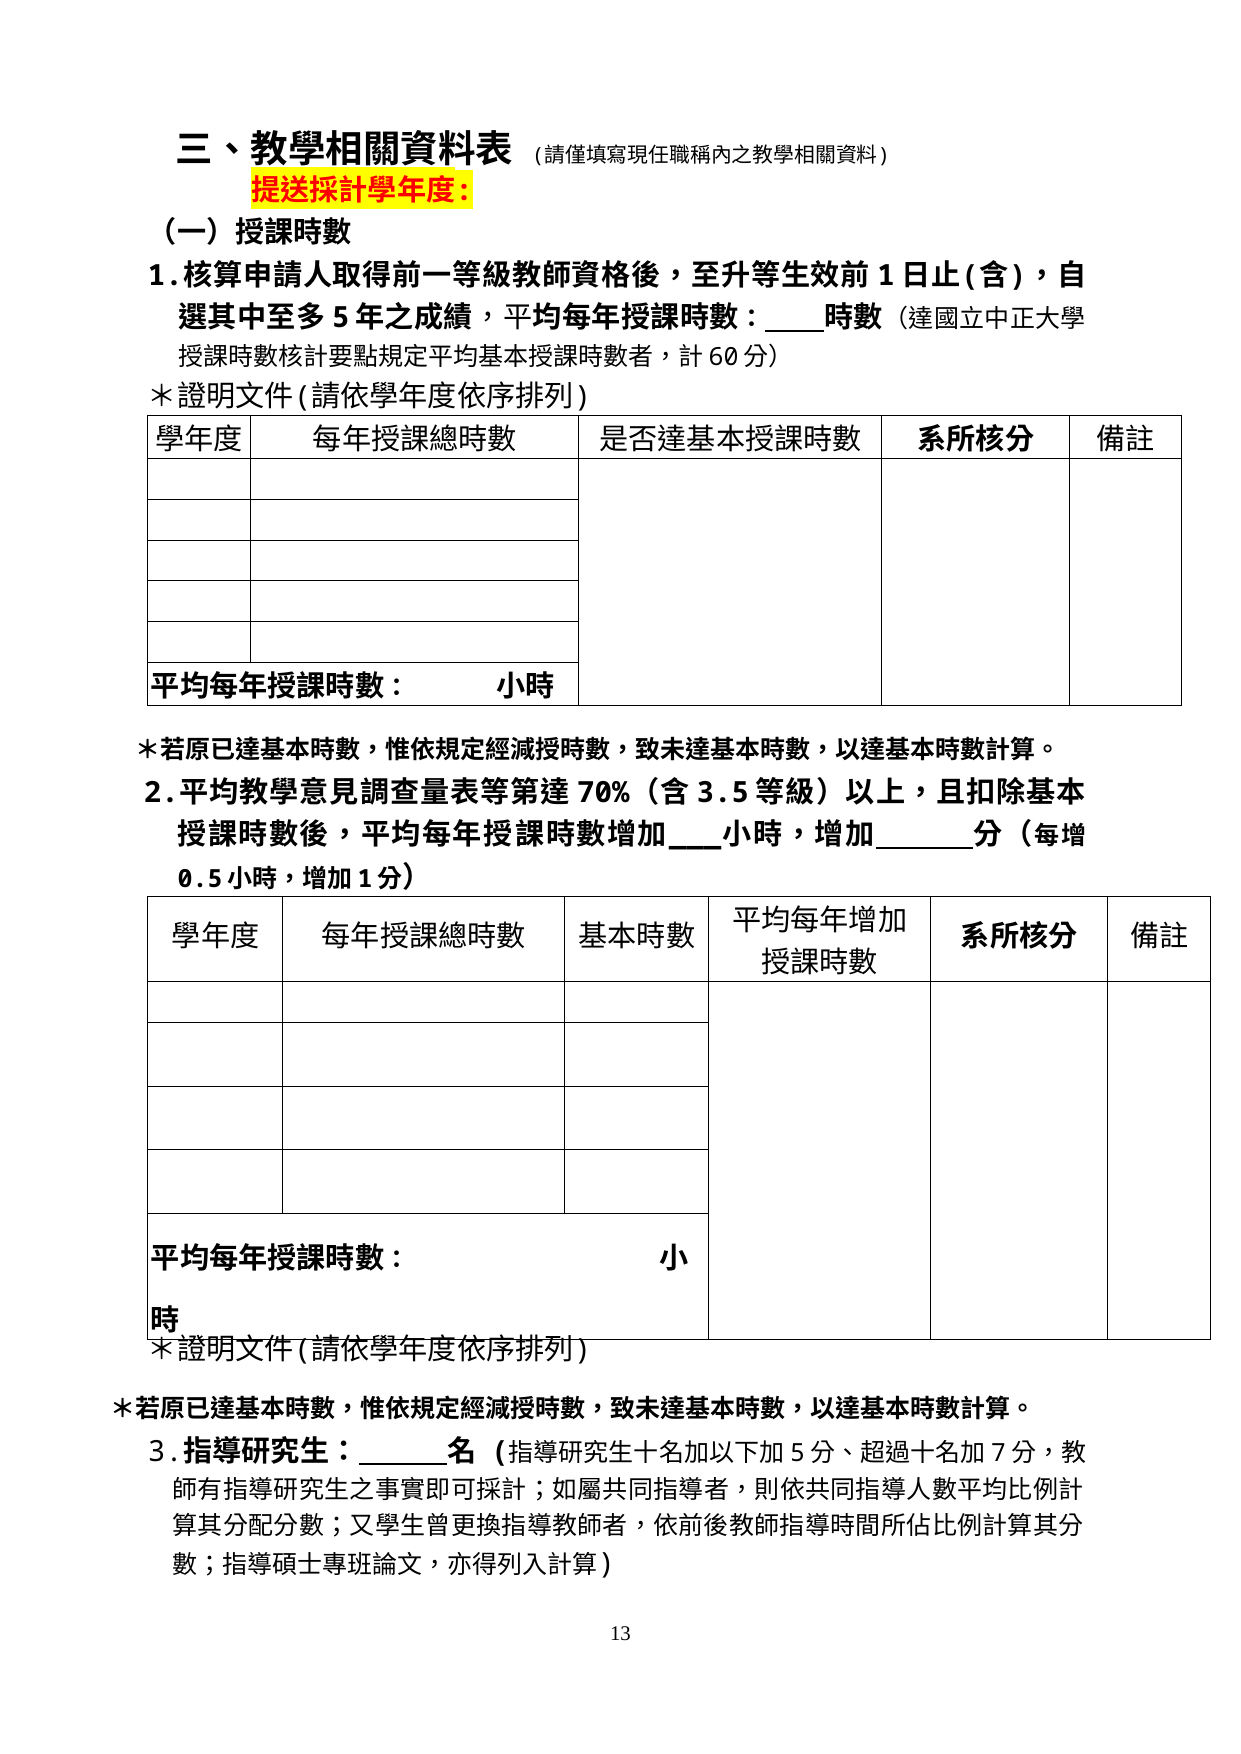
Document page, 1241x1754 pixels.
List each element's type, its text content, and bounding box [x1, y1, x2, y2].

table_cell [565, 1150, 708, 1213]
text 提送採計學年度: [217, 167, 1092, 209]
table_cell [565, 1023, 708, 1086]
table_cell [709, 982, 930, 1339]
table_cell [882, 459, 1069, 705]
text 1.核算申請人取得前一等級教師資格後，至升等生效前1日止(含)，自選其中至多5年之成績，平均每年授課時數： 時數（達國立中正大學授課時數核計要點規定平均基本授課時數者，計60分） [148, 251, 1086, 372]
table_cell [283, 982, 564, 1022]
text ＊若原已達基本時數，惟依規定經減授時數，致未達基本時數，以達基本時數計算。 [110, 1365, 1086, 1427]
table_cell [565, 982, 708, 1022]
table_header 備註 [1070, 416, 1181, 458]
table_cell 平均每年授課時數： 小時 [148, 1214, 708, 1339]
text 三、教學相關資料表 (請僅填寫現任職稱內之教學相關資料) [147, 105, 1092, 167]
table_header 備註 [1108, 897, 1210, 981]
text ＊證明文件(請依學年度依序排列) [148, 372, 1086, 415]
table_cell [251, 622, 578, 662]
table_cell [148, 622, 250, 662]
text 2.平均教學意見調查量表等第達70%（含3.5等級）以上，且扣除基本授課時數後，平均每年授課時數增加___小時，增加 分（每增0.5小時，增加1分） [143, 768, 1086, 896]
table_header 學年度 [148, 416, 250, 458]
table_header 每年授課總時數 [283, 897, 564, 981]
table_cell [251, 581, 578, 621]
text 3.指導研究生： 名 (指導研究生十名加以下加5分、超過十名加7分，教師有指導研究生之事實即可採計；如屬共同指導者，則依共同指導人數平均比例計算其分配分數；又學生曾更換指導教師者，依前後教師指導時間所佔比例計算其分數；指導碩士專班論文，亦得列入計算) [148, 1427, 1086, 1582]
table_cell [283, 1087, 564, 1149]
table_cell [579, 459, 881, 705]
table_cell [148, 982, 282, 1022]
table_cell [283, 1023, 564, 1086]
table_header 是否達基本授課時數 [579, 416, 881, 458]
table_header 系所核分 [882, 416, 1069, 458]
table_cell [148, 500, 250, 539]
table_cell [148, 1150, 282, 1213]
table_header 學年度 [148, 897, 282, 981]
table_cell [148, 459, 250, 499]
table_cell [283, 1150, 564, 1213]
text （一）授課時數 [148, 209, 1092, 251]
table_cell [931, 982, 1107, 1339]
text ＊若原已達基本時數，惟依規定經減授時數，致未達基本時數，以達基本時數計算。 [110, 706, 1086, 768]
table_cell [148, 1087, 282, 1149]
table_cell [251, 459, 578, 499]
table_cell 平均每年授課時數： 小時 [148, 663, 578, 705]
table_header 基本時數 [565, 897, 708, 981]
table_cell [565, 1087, 708, 1149]
table_header 平均每年增加 授課時數 [709, 897, 930, 981]
table_cell [1070, 459, 1181, 705]
table_cell [251, 541, 578, 580]
table_cell [148, 581, 250, 621]
table_cell [1108, 982, 1210, 1339]
table_header 系所核分 [931, 897, 1107, 981]
table_cell [148, 541, 250, 580]
text ＊證明文件(請依學年度依序排列) [148, 1340, 1086, 1365]
table_cell [251, 500, 578, 539]
table_header 每年授課總時數 [251, 416, 578, 458]
table_cell [148, 1023, 282, 1086]
